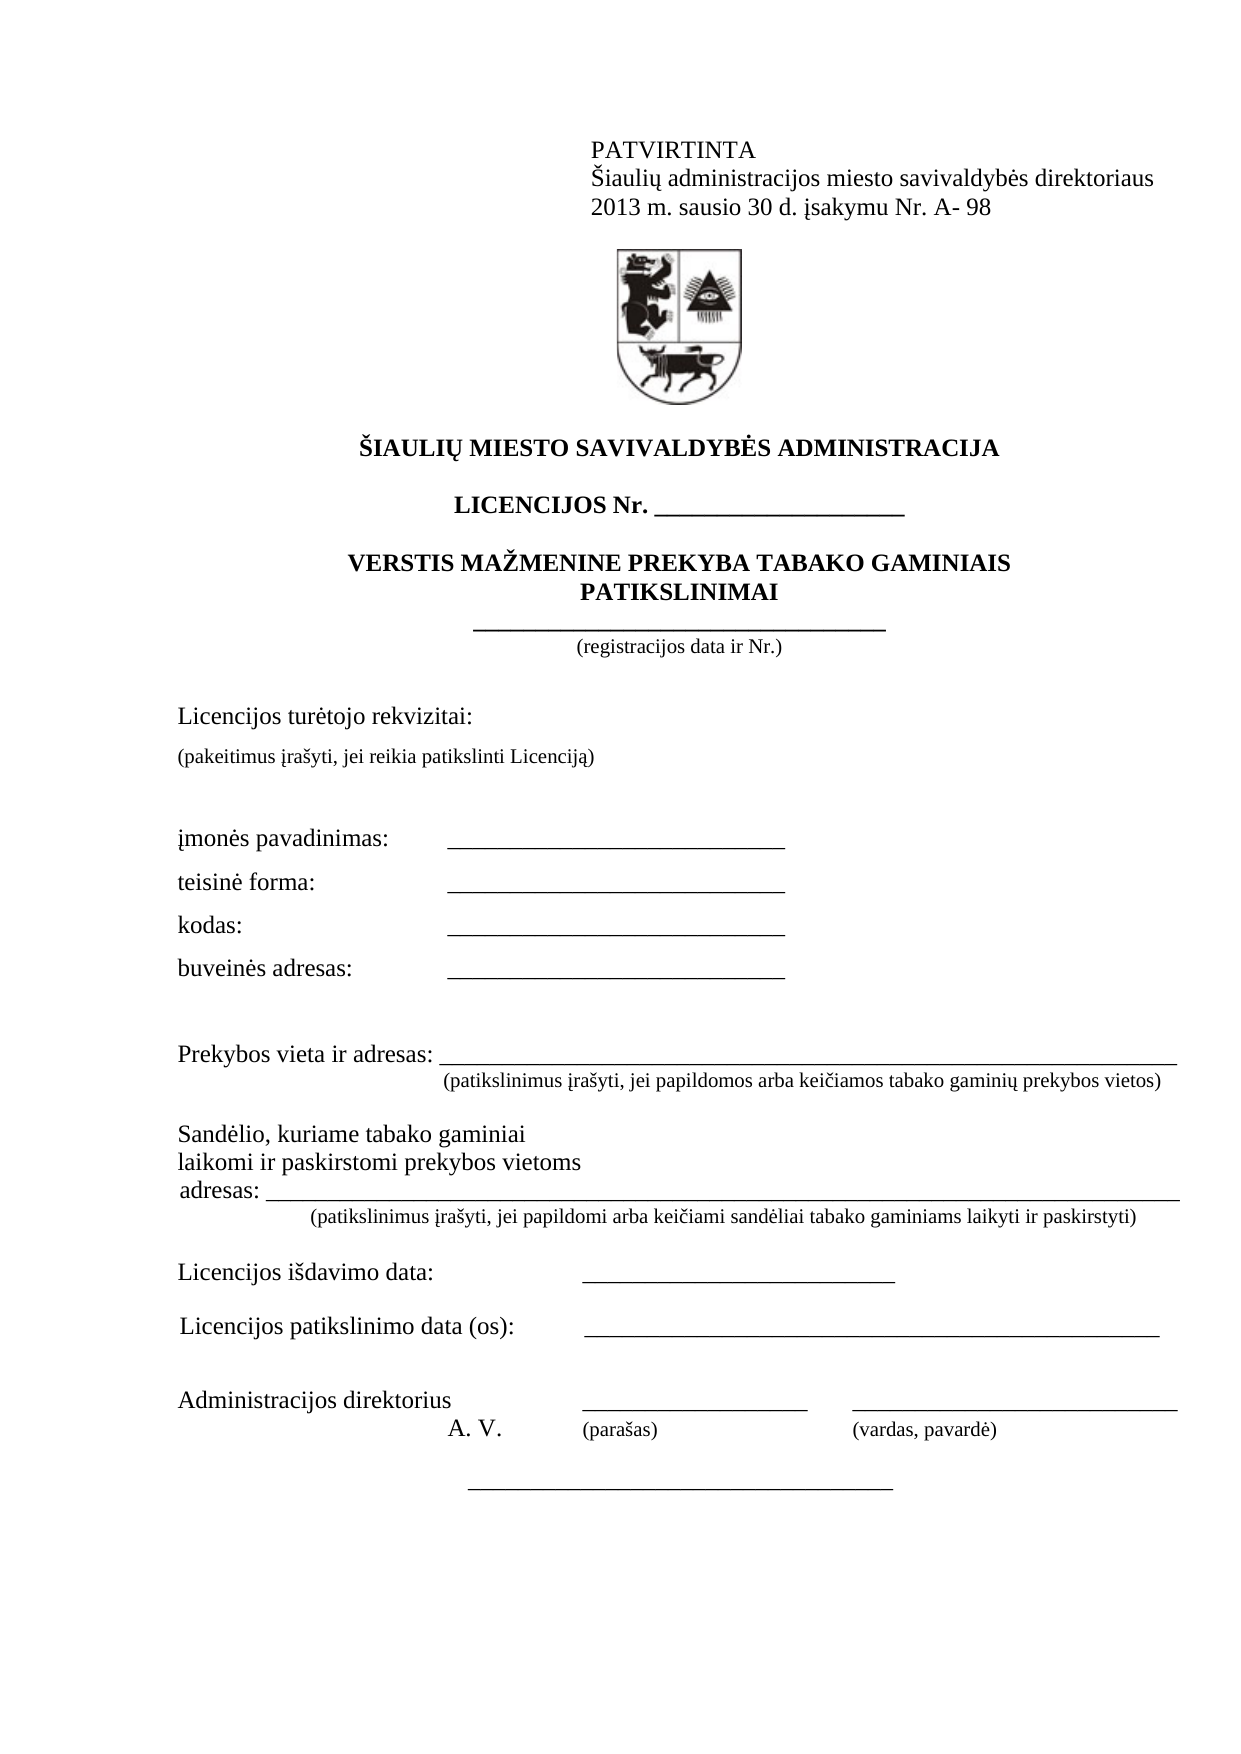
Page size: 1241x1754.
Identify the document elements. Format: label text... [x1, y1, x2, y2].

text (registracijos data ir Nr.) [177, 634, 1181, 658]
text VERSTIS MAŽMENINE PREKYBA TABAKO GAMINIAIS [177, 548, 1181, 577]
text PATVIRTINTA [177, 135, 1181, 163]
text Licencijos išdavimo data: _________________________ [177, 1257, 1181, 1286]
text Prekybos vieta ir adresas: ___________________________________________________________ [177, 1039, 1181, 1068]
text Sandėlio, kuriame tabako gaminiai laikomi ir paskirstomi prekybos vietoms [177, 1120, 591, 1176]
text Licencijos patikslinimo data (os): ______________________________________________ [179, 1314, 1181, 1339]
text Šiaulių administracijos miesto savivaldybės direktoriaus [177, 163, 1181, 192]
text buveinės adresas: ___________________________ [177, 953, 1181, 982]
text (patikslinimus įrašyti, jei papildomi arba keičiami sandėliai tabako gaminiams laikyti ir paskirstyti) [177, 1204, 1181, 1228]
text LICENCIJOS Nr. ____________________ [177, 490, 1181, 519]
text kodas: ___________________________ [177, 910, 1181, 938]
text 2013 m. sausio 30 d. įsakymu Nr. A- 98 [177, 192, 1181, 221]
text adresas: __________ [179, 1176, 1181, 1204]
text __________________________________ [179, 1467, 1181, 1492]
text ŠIAULIŲ MIESTO SAVIVALDYBĖS ADMINISTRACIJA [177, 433, 1181, 462]
text (pakeitimus įrašyti, jei reikia patikslinti Licenciją) [177, 744, 1181, 768]
text _________________________________ [177, 605, 1181, 634]
text A. V. (parašas) (vardas, pavardė) [312, 1413, 1181, 1442]
text teisinė forma: ___________________________ [177, 867, 1181, 895]
text Licencijos turėtojo rekvizitai: [177, 701, 1181, 730]
text PATIKSLINIMAI [177, 577, 1181, 605]
text (patikslinimus įrašyti, jei papildomos arba keičiamos tabako gaminių prekybos vietos) [177, 1068, 1181, 1092]
text įmonės pavadinimas: ___________________________ [177, 823, 1181, 852]
text Administracijos direktorius __________________ __________________________ [177, 1389, 1181, 1413]
